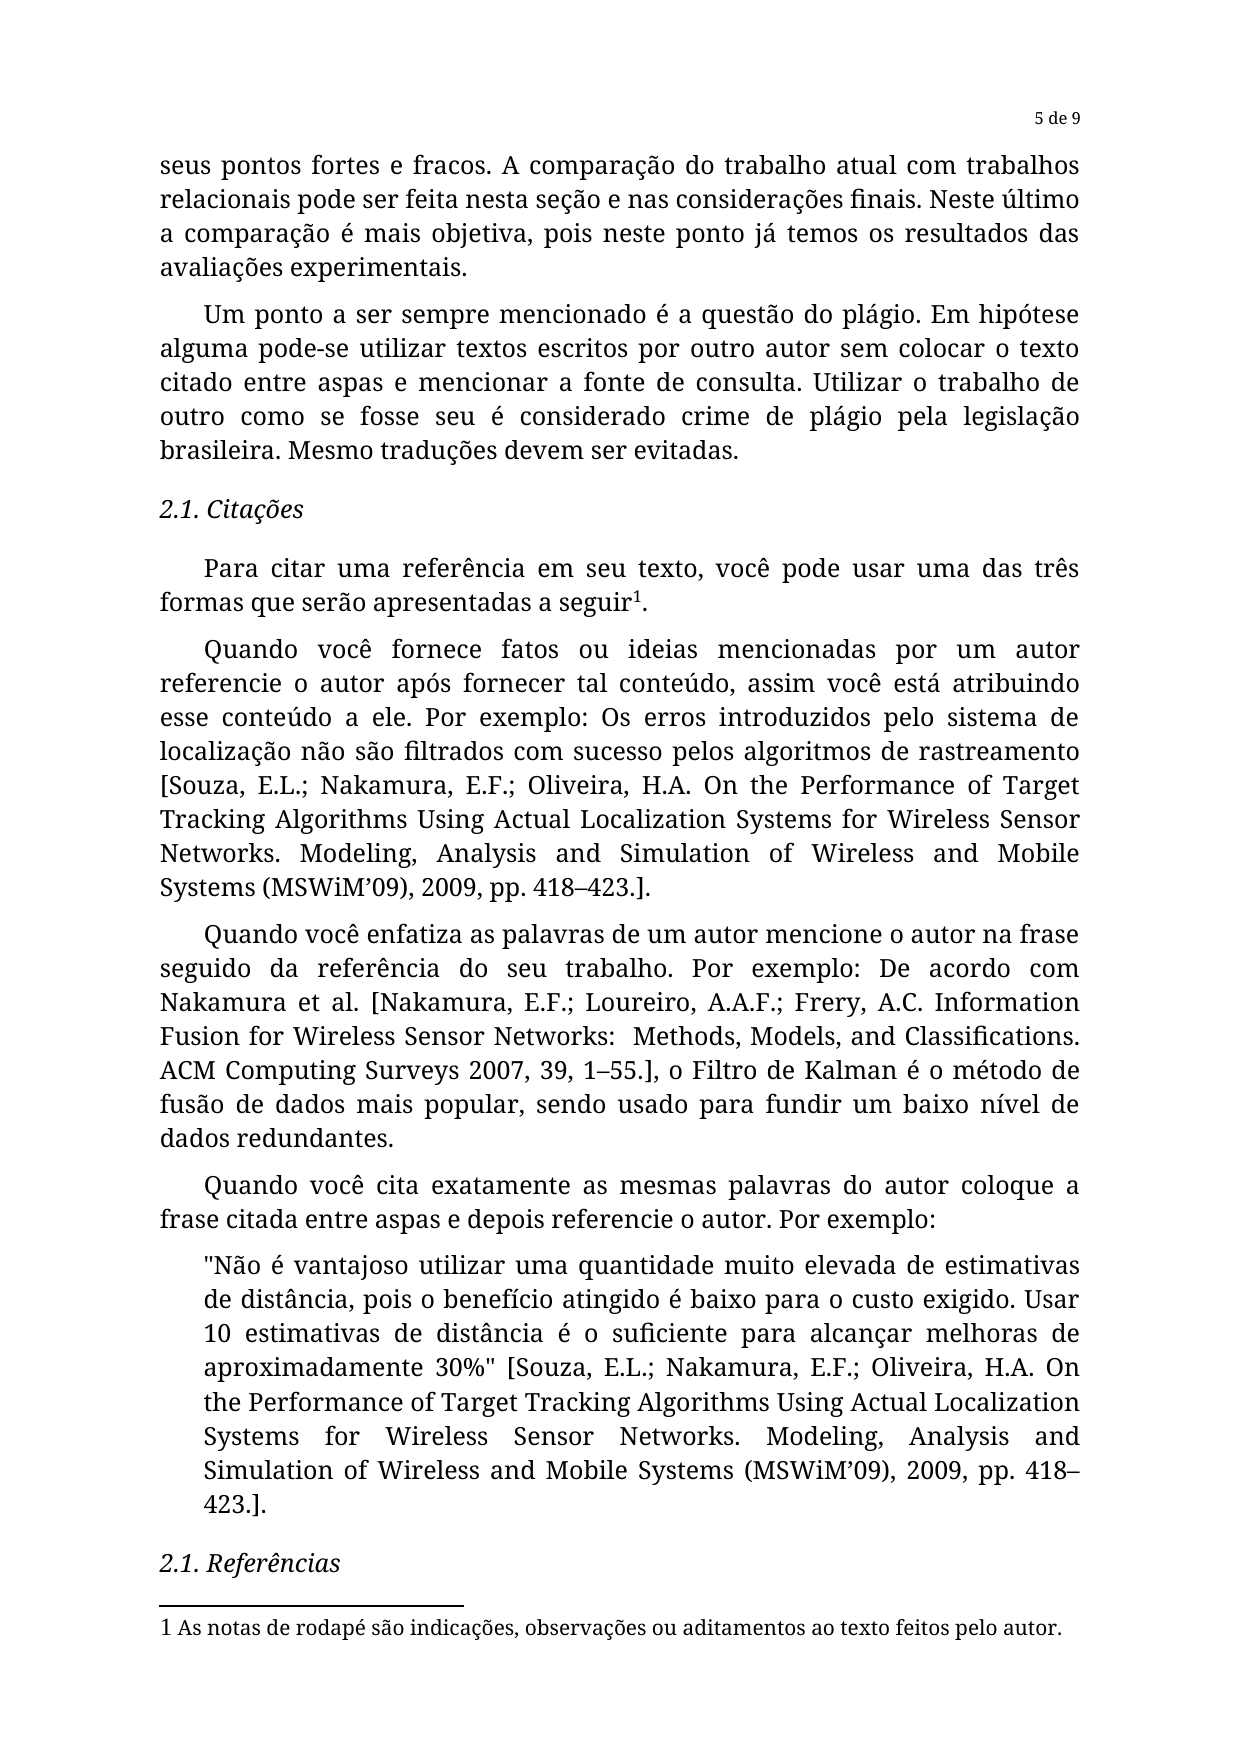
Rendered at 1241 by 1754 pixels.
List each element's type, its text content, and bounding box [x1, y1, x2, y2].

text As notas de rodapé são indicações, observações ou aditamentos ao texto feitos pelo autor. [159, 1606, 1081, 1642]
list Quando você cita exatamente as mesmas palavras do autor coloque a frase citada entre aspas e depois referencie o autor. Por exemplo: [159, 1167, 1081, 1235]
subtitle 2.1. Referências [159, 1545, 1081, 1579]
list Um ponto a ser sempre mencionado é a questão do plágio. Em hipótese alguma pode-se utilizar textos escritos por outro autor sem colocar o texto citado entre aspas e mencionar a fonte de consulta. Utilizar o trabalho de outro como se fosse seu é considerado crime de plágio pela legislação brasileira. Mesmo traduções devem ser evitadas. [159, 296, 1081, 467]
subtitle 2.1. Citações [159, 492, 1081, 526]
list seus pontos fortes e fracos. A comparação do trabalho atual com trabalhos relacionais pode ser feita nesta seção e nas considerações finais. Neste último a comparação é mais objetiva, pois neste ponto já temos os resultados das avaliações experimentais. [159, 148, 1081, 284]
list Quando você enfatiza as palavras de um autor mencione o autor na frase seguido da referência do seu trabalho. Por exemplo: De acordo com Nakamura et al. [4], o Filtro de Kalman é o método de fusão de dados mais popular, sendo usado para fundir um baixo nível de dados redundantes. [159, 916, 1081, 1155]
list Para citar uma referência em seu texto, você pode usar uma das três formas que serão apresentadas a seguir. [159, 551, 1081, 619]
list Quando você fornece fatos ou ideias mencionadas por um autor referencie o autor após fornecer tal conteúdo, assim você está atribuindo esse conteúdo a ele. Por exemplo: Os erros introduzidos pelo sistema de localização não são filtrados com sucesso pelos algoritmos de rastreamento [3]. [159, 631, 1081, 904]
list "Não é vantajoso utilizar uma quantidade muito elevada de estimativas de distância, pois o benefício atingido é baixo para o custo exigido. Usar 10 estimativas de distância é o suficiente para alcançar melhoras de aproximadamente 30%" [3]. [203, 1248, 1081, 1520]
